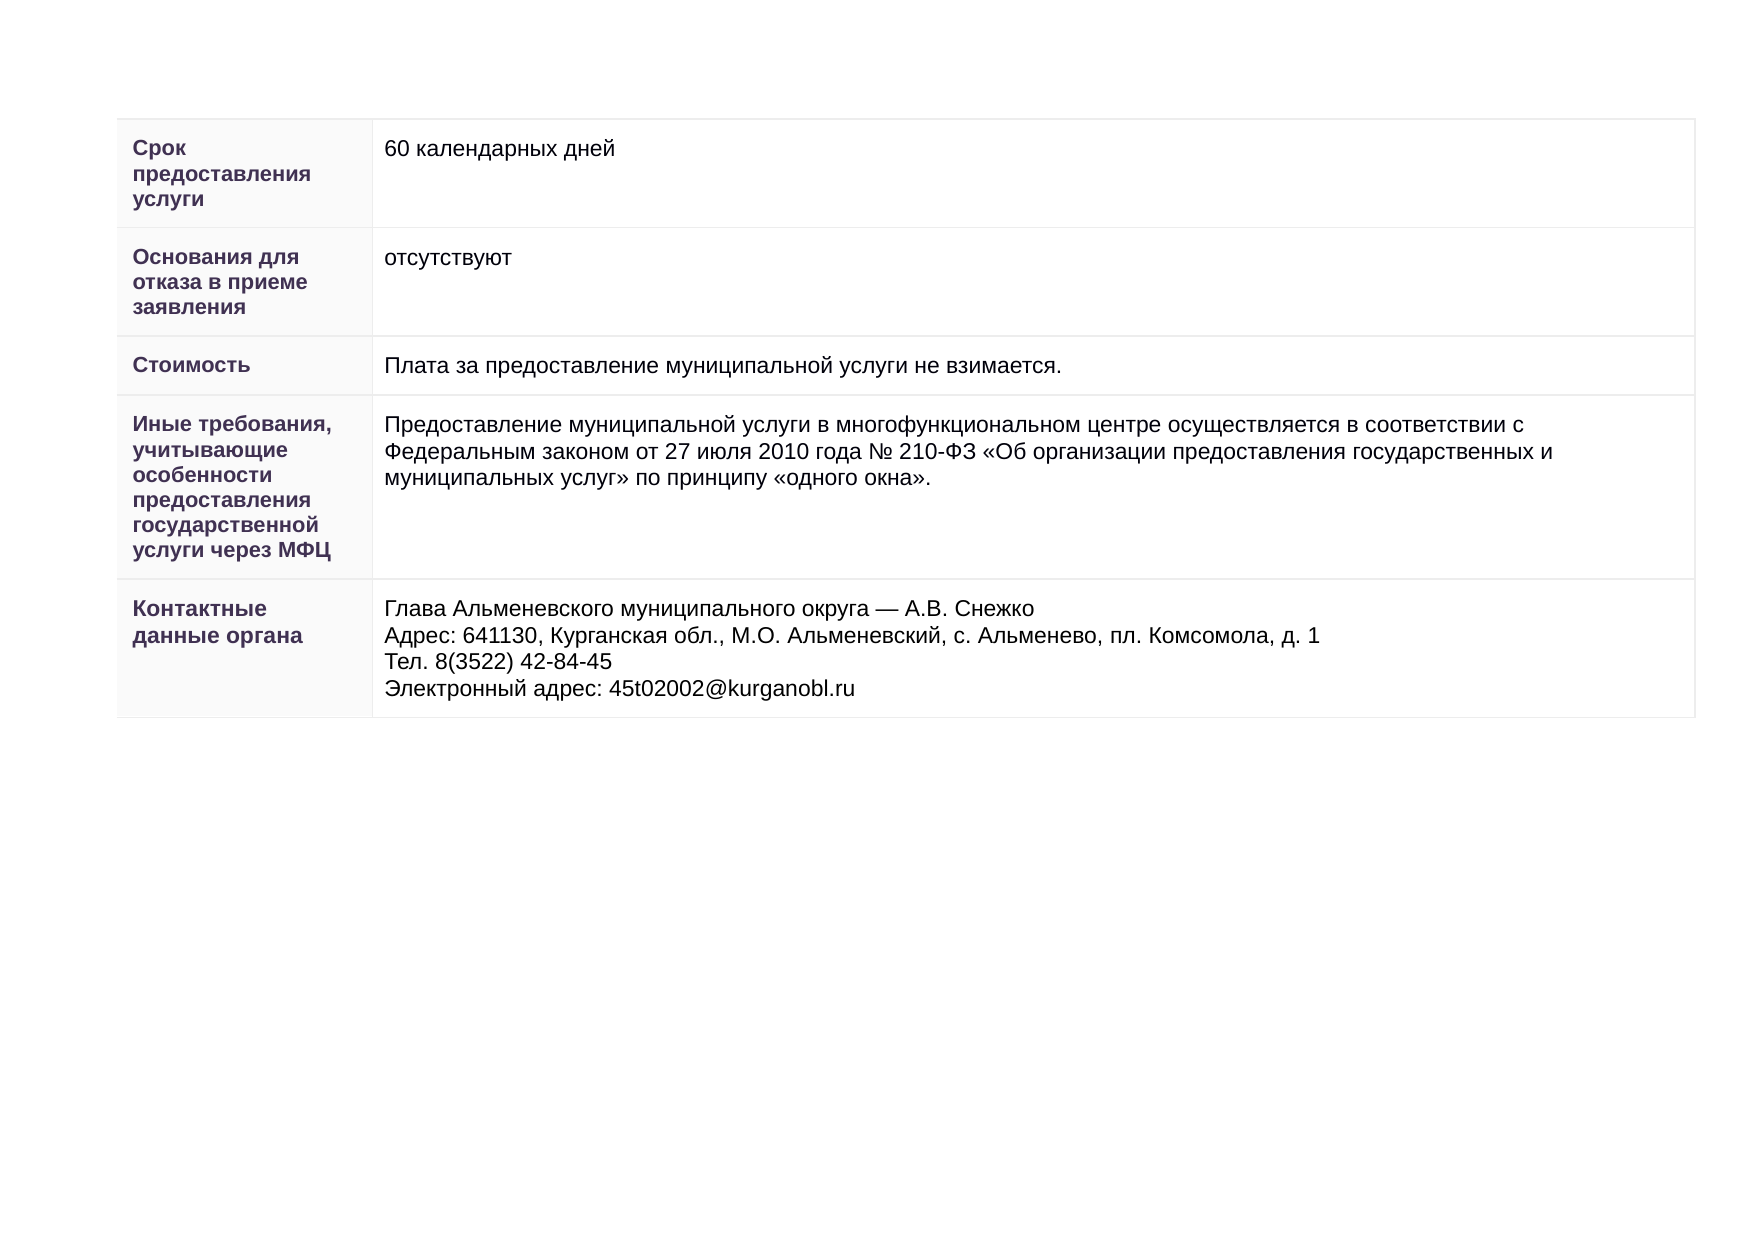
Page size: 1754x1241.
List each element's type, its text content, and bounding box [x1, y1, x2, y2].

table_cell Иные требования, учитывающие особенности предоставления государственной услуги через МФЦ [117, 396, 372, 578]
table_cell Предоставление муниципальной услуги в многофункциональном центре осуществляется в соответствии с Федеральным законом от 27 июля 2010 года № 210-ФЗ «Об организации предоставления государственных и муниципальных услуг» по принципу «одного окна». [373, 396, 1694, 578]
table_cell Срок предоставления услуги [117, 120, 372, 227]
table_cell отсутствуют [373, 228, 1694, 335]
table_cell Глава Альменевского муниципального округа — А.В. Снежко Адрес: 641130, Курганская обл., М.О. Альменевский, с. Альменево, пл. Комсомола, д. 1 Тел. 8(3522) 42-84-45 Электронный адрес: 45t02002@kurganobl.ru [373, 580, 1694, 716]
table_cell 60 календарных дней [373, 120, 1694, 227]
table_cell Стоимость [117, 337, 372, 394]
table_cell Плата за предоставление муниципальной услуги не взимается. [373, 337, 1694, 394]
table_cell Основания для отказа в приеме заявления [117, 228, 372, 335]
table_cell Контактные данные органа [117, 580, 372, 716]
